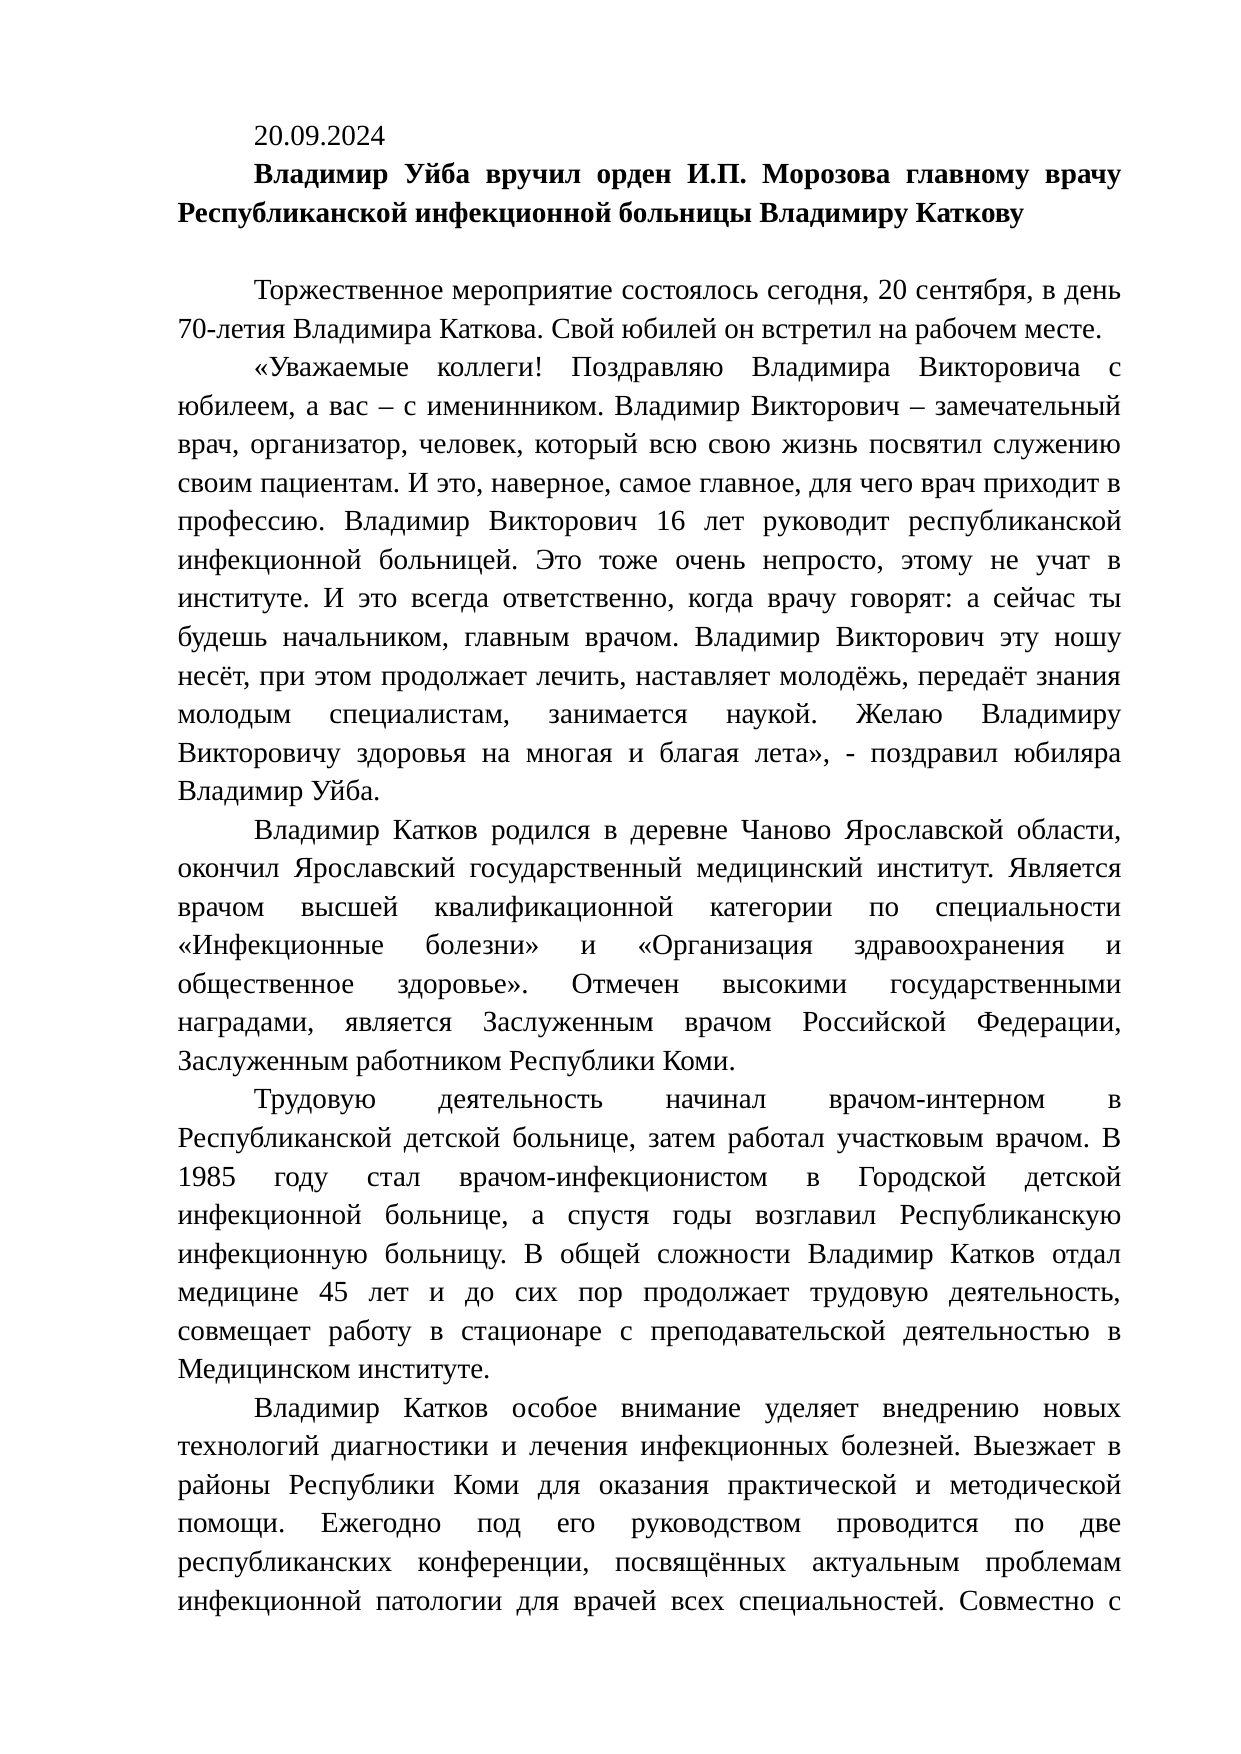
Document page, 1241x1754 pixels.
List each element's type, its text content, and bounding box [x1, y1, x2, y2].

text 20.09.2024 [177, 118, 1122, 152]
text Владимир Катков родился в деревне Чаново Ярославской области, окончил Ярославский государственный медицинский институт. Является врачом высшей квалификационной категории по специальности «Инфекционные болезни» и «Организация здравоохранения и общественное здоровье». Отмечен высокими государственными наградами, является Заслуженным врачом Российской Федерации, Заслуженным работником Республики Коми. [177, 812, 1122, 1077]
text Владимир Катков особое внимание уделяет внедрению новых технологий диагностики и лечения инфекционных болезней. Выезжает в районы Республики Коми для оказания практической и методической помощи. Ежегодно под его руководством проводится по две республиканских конференции, посвящённых актуальным проблемам инфекционной патологии для врачей всех специальностей. Совместно с [177, 1390, 1122, 1616]
subtitle Владимир Уйба вручил орден И.П. Морозова главному врачу Республиканской инфекционной больницы Владимиру Каткову [177, 157, 1122, 229]
text Трудовую деятельность начинал врачом-интерном в Республиканской детской больнице, затем работал участковым врачом. В 1985 году стал врачом-инфекционистом в Городской детской инфекционной больнице, а спустя годы возглавил Республиканскую инфекционную больницу. В общей сложности Владимир Катков отдал медицине 45 лет и до сих пор продолжает трудовую деятельность, совмещает работу в стационаре с преподавательской деятельностью в Медицинском институте. [177, 1082, 1122, 1385]
text «Уважаемые коллеги! Поздравляю Владимира Викторовича с юбилеем, а вас – с именинником. Владимир Викторович – замечательный врач, организатор, человек, который всю свою жизнь посвятил служению своим пациентам. И это, наверное, самое главное, для чего врач приходит в профессию. Владимир Викторович 16 лет руководит республиканской инфекционной больницей. Это тоже очень непросто, этому не учат в институте. И это всегда ответственно, когда врачу говорят: а сейчас ты будешь начальником, главным врачом. Владимир Викторович эту ношу несёт, при этом продолжает лечить, наставляет молодёжь, передаёт знания молодым специалистам, занимается наукой. Желаю Владимиру Викторовичу здоровья на многая и благая лета», - поздравил юбиляра Владимир Уйба. [177, 349, 1122, 807]
text Торжественное мероприятие состоялось сегодня, 20 сентября, в день 70-летия Владимира Каткова. Свой юбилей он встретил на рабочем месте. [177, 272, 1122, 344]
